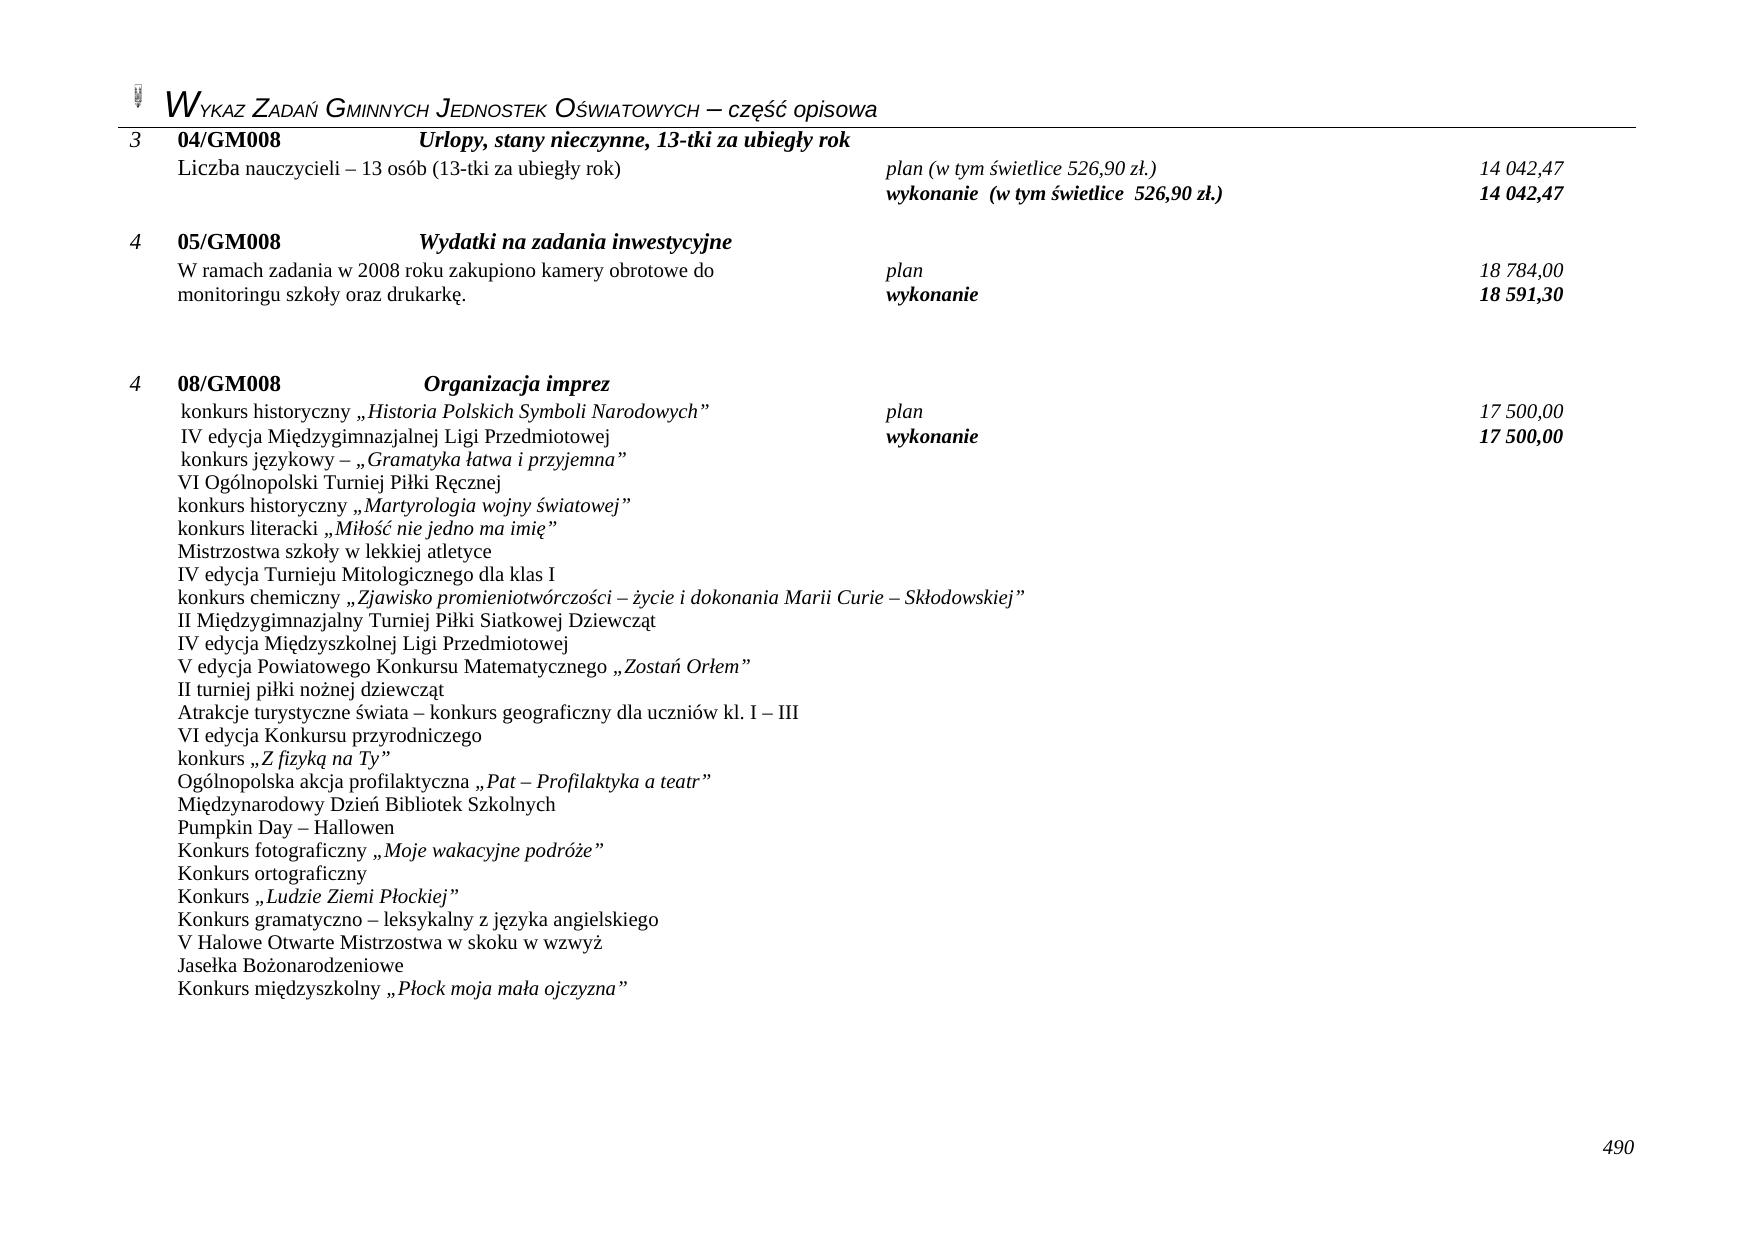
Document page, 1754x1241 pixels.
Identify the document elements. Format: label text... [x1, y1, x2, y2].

text Konkurs międzyszkolny „Płock moja mała ojczyzna” [118, 977, 1636, 1000]
text Międzynarodowy Dzień Bibliotek Szkolnych [118, 793, 1636, 816]
text 4 08/GM008 Organizacja imprez [118, 371, 1636, 396]
text II turniej piłki nożnej dziewcząt [118, 678, 1636, 701]
text Pumpkin Day – Hallowen [118, 816, 1636, 839]
text Liczba nauczycieli – 13 osób (13-tki za ubiegły rok) plan (w tym świetlice 526,90 zł.) 14 042,47 [118, 153, 1636, 181]
text Atrakcje turystyczne świata – konkurs geograficzny dla uczniów kl. I – III [118, 701, 1636, 724]
text Konkurs „Ludzie Ziemi Płockiej” [118, 885, 1636, 908]
text monitoringu szkoły oraz drukarkę. wykonanie 18 591,30 [118, 283, 1636, 306]
text 3 04/GM008 Urlopy, stany nieczynne, 13-tki za ubiegły rok [118, 128, 1636, 153]
text konkurs językowy – „Gramatyka łatwa i przyjemna” [118, 448, 1636, 471]
text konkurs historyczny „Historia Polskich Symboli Narodowych” plan 17 500,00 [118, 397, 1636, 424]
text Konkurs gramatyczno – leksykalny z języka angielskiego [118, 908, 1636, 931]
text V Halowe Otwarte Mistrzostwa w skoku w wzwyż [118, 931, 1636, 954]
text V edycja Powiatowego Konkursu Matematycznego „Zostań Orłem” [118, 655, 1636, 678]
text Konkurs ortograficzny [118, 862, 1636, 885]
text VI edycja Konkursu przyrodniczego [118, 724, 1636, 747]
text wykonanie (w tym świetlice 526,90 zł.) 14 042,47 [118, 181, 1636, 204]
text konkurs „Z fizyką na Ty” [118, 747, 1636, 770]
text IV edycja Międzyszkolnej Ligi Przedmiotowej [118, 632, 1636, 655]
text W ramach zadania w 2008 roku zakupiono kamery obrotowe do plan 18 784,00 [118, 255, 1636, 283]
text 4 05/GM008 Wydatki na zadania inwestycyjne [118, 229, 1636, 254]
text Mistrzostwa szkoły w lekkiej atletyce [118, 540, 1636, 563]
text konkurs chemiczny „Zjawisko promieniotwórczości – życie i dokonania Marii Curie – Skłodowskiej” [118, 586, 1636, 609]
text Jasełka Bożonarodzeniowe [118, 954, 1636, 977]
text II Międzygimnazjalny Turniej Piłki Siatkowej Dziewcząt [118, 609, 1636, 632]
text VI Ogólnopolski Turniej Piłki Ręcznej [118, 471, 1636, 494]
text konkurs literacki „Miłość nie jedno ma imię” [118, 517, 1636, 540]
text Konkurs fotograficzny „Moje wakacyjne podróże” [118, 839, 1636, 862]
text IV edycja Międzygimnazjalnej Ligi Przedmiotowej wykonanie 17 500,00 [118, 425, 1636, 448]
text konkurs historyczny „Martyrologia wojny światowej” [118, 494, 1636, 517]
text IV edycja Turnieju Mitologicznego dla klas I [118, 563, 1636, 586]
text Ogólnopolska akcja profilaktyczna „Pat – Profilaktyka a teatr” [118, 770, 1636, 793]
